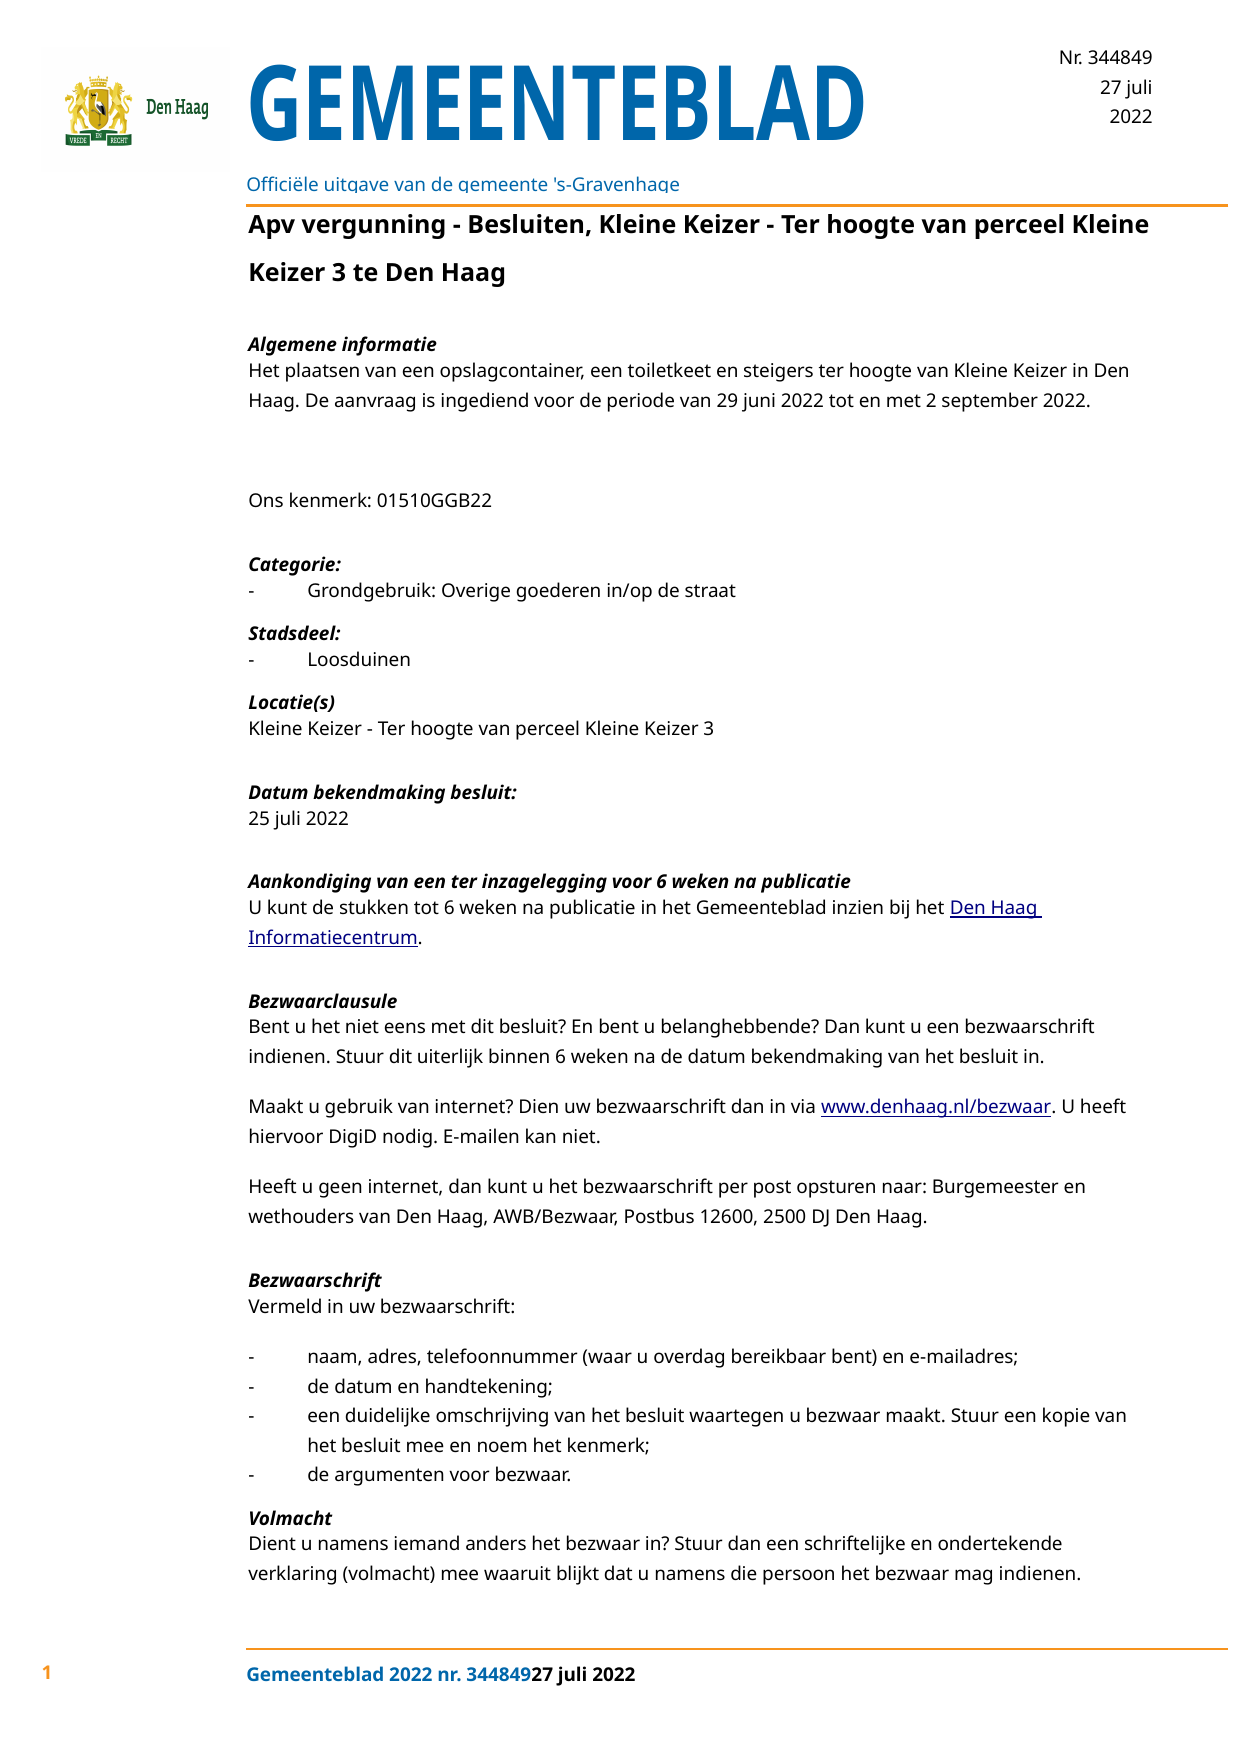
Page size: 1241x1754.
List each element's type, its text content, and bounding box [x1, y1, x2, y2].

text Datum bekendmaking besluit: [248, 779, 1152, 805]
text Ons kenmerk: 01510GGB22 [248, 488, 1152, 513]
text Vermeld in uw bezwaarschrift: [248, 1293, 1152, 1319]
text Dient u namens iemand anders het bezwaar in? Stuur dan een schriftelijke en ondertekende verklaring (volmacht) mee waaruit blijkt dat u namens die persoon het bezwaar mag indienen. [248, 1531, 1152, 1586]
text Apv vergunning - Besluiten, Kleine Keizer - Ter hoogte van perceel Kleine Keizer 3 te Den Haag [248, 207, 1152, 288]
text Algemene informatie [248, 331, 1152, 357]
text Aankondiging van een ter inzagelegging voor 6 weken na publicatie [248, 869, 1152, 894]
text Bezwaarschrift [248, 1267, 1152, 1293]
picture [41, 47, 231, 172]
text 25 juli 2022 [248, 805, 1152, 830]
list de datum en handtekening; [248, 1373, 1152, 1399]
text Volmacht [248, 1505, 1152, 1531]
text Locatie(s) [248, 689, 1152, 715]
list de argumenten voor bezwaar. [248, 1462, 1152, 1487]
text Het plaatsen van een opslagcontainer, een toiletkeet en steigers ter hoogte van Kleine Keizer in Den Haag. De aanvraag is ingediend voor de periode van 29 juni 2022 tot en met 2 september 2022. [248, 357, 1152, 412]
text Categorie: [248, 552, 1152, 577]
text Heeft u geen internet, dan kunt u het bezwaarschrift per post opsturen naar: Burgemeester en wethouders van Den Haag, AWB/Bezwaar, Postbus 12600, 2500 DJ Den Haag. [248, 1174, 1152, 1229]
text Maakt u gebruik van internet? Dien uw bezwaarschrift dan in via www.denhaag.nl/bezwaar. U heeft hiervoor DigiD nodig. E-mailen kan niet. [248, 1094, 1152, 1149]
text Stadsdeel: [248, 620, 1152, 646]
text Kleine Keizer - Ter hoogte van perceel Kleine Keizer 3 [248, 715, 1152, 741]
text Bezwaarclausule [248, 988, 1152, 1014]
text U kunt de stukken tot 6 weken na publicatie in het Gemeenteblad inzien bij het Den Haag Informatiecentrum. [248, 894, 1152, 950]
list een duidelijke omschrijving van het besluit waartegen u bezwaar maakt. Stuur een kopie van het besluit mee en noem het kenmerk; [248, 1402, 1152, 1458]
list Grondgebruik: Overige goederen in/op de straat [248, 577, 1152, 603]
list Loosduinen [248, 646, 1152, 672]
text Bent u het niet eens met dit besluit? En bent u belanghebbende? Dan kunt u een bezwaarschrift indienen. Stuur dit uiterlijk binnen 6 weken na de datum bekendmaking van het besluit in. [248, 1014, 1152, 1069]
list naam, adres, telefoonnummer (waar u overdag bereikbaar bent) en e-mailadres; [248, 1343, 1152, 1369]
